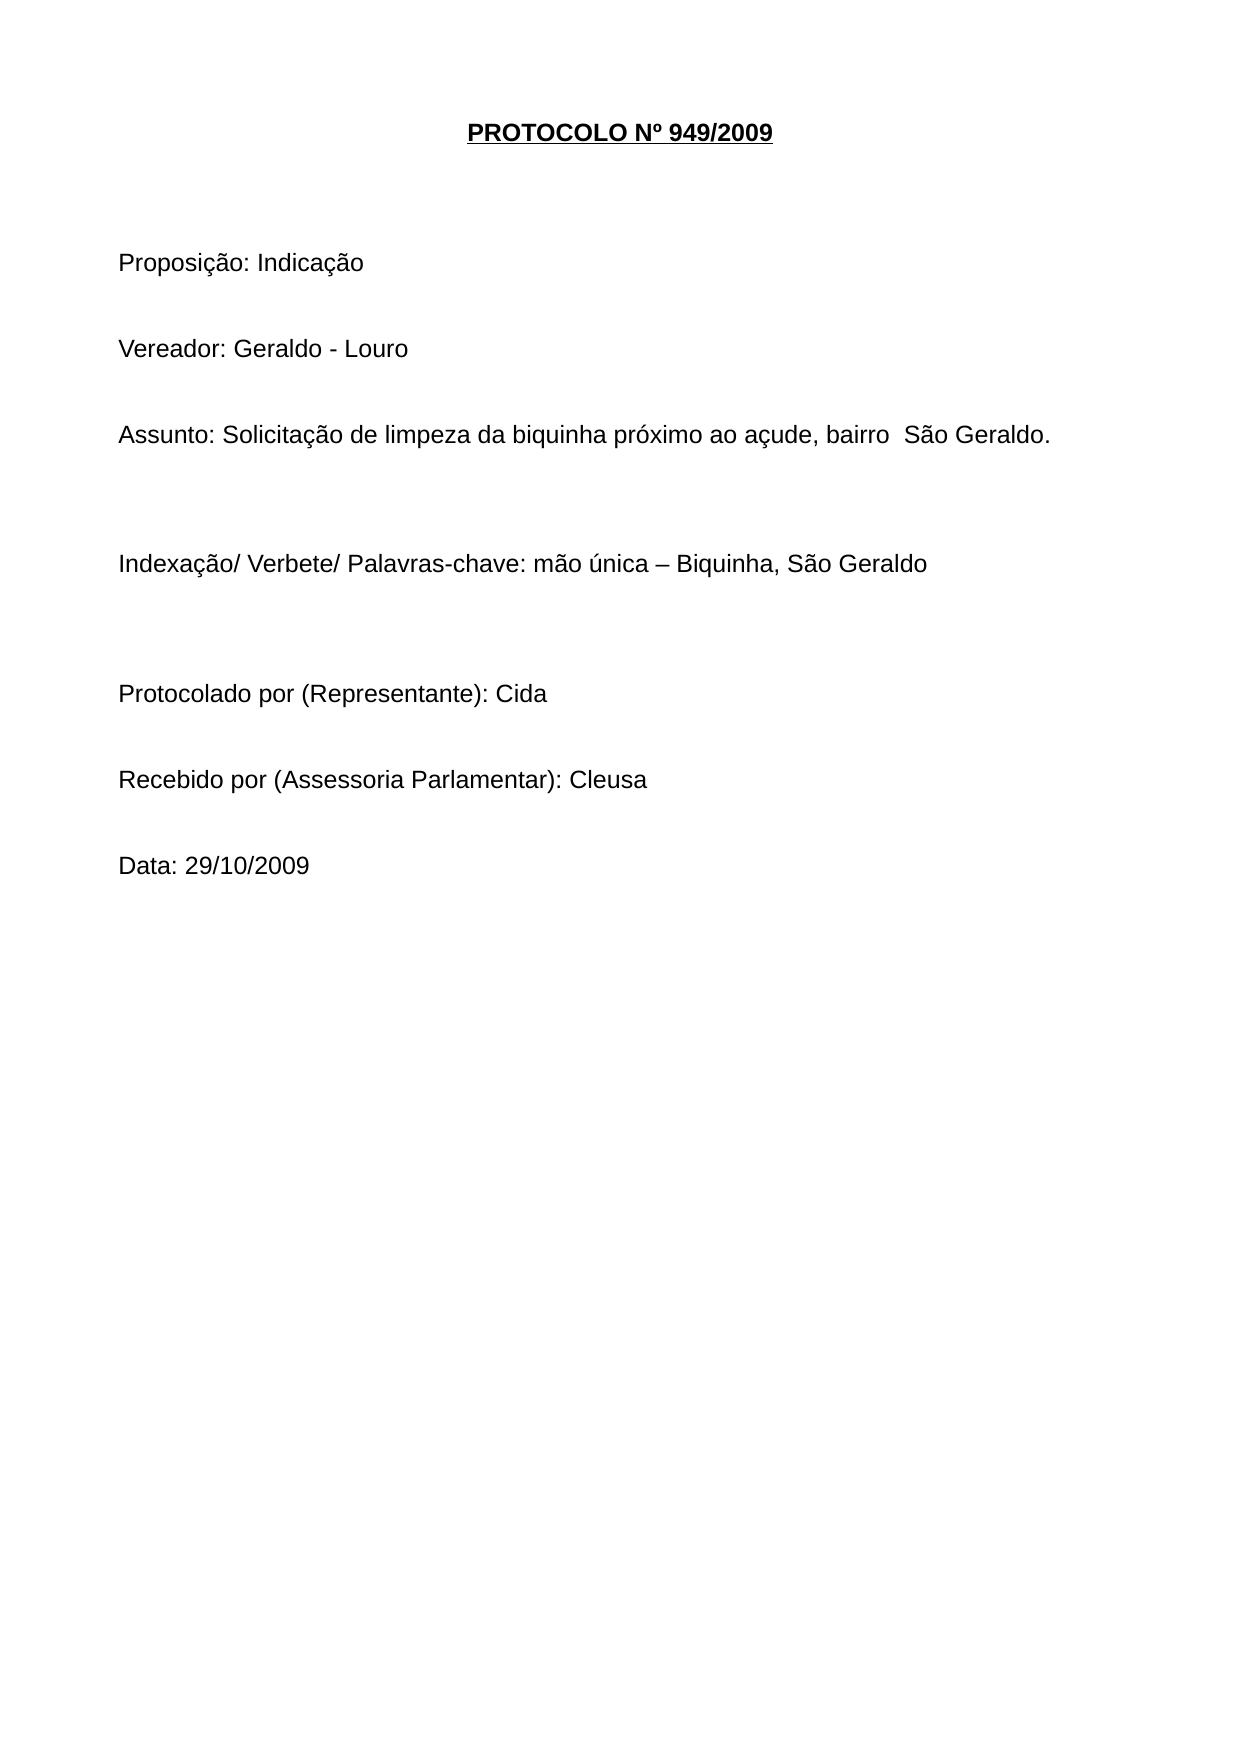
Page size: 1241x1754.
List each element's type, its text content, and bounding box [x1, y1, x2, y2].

text Data: 29/10/2009 [118, 851, 1122, 880]
text Proposição: Indicação [118, 247, 1122, 276]
text Recebido por (Assessoria Parlamentar): Cleusa [118, 765, 1122, 794]
text Indexação/ Verbete/ Palavras-chave: mão única – Biquinha, São Geraldo [118, 549, 1122, 578]
text Protocolado por (Representante): Cida [118, 679, 1122, 707]
text PROTOCOLO Nº 949/2009 [118, 118, 1122, 147]
text Vereador: Geraldo - Louro [118, 334, 1122, 362]
text Assunto: Solicitação de limpeza da biquinha próximo ao açude, bairro São Geraldo. [118, 420, 1122, 449]
